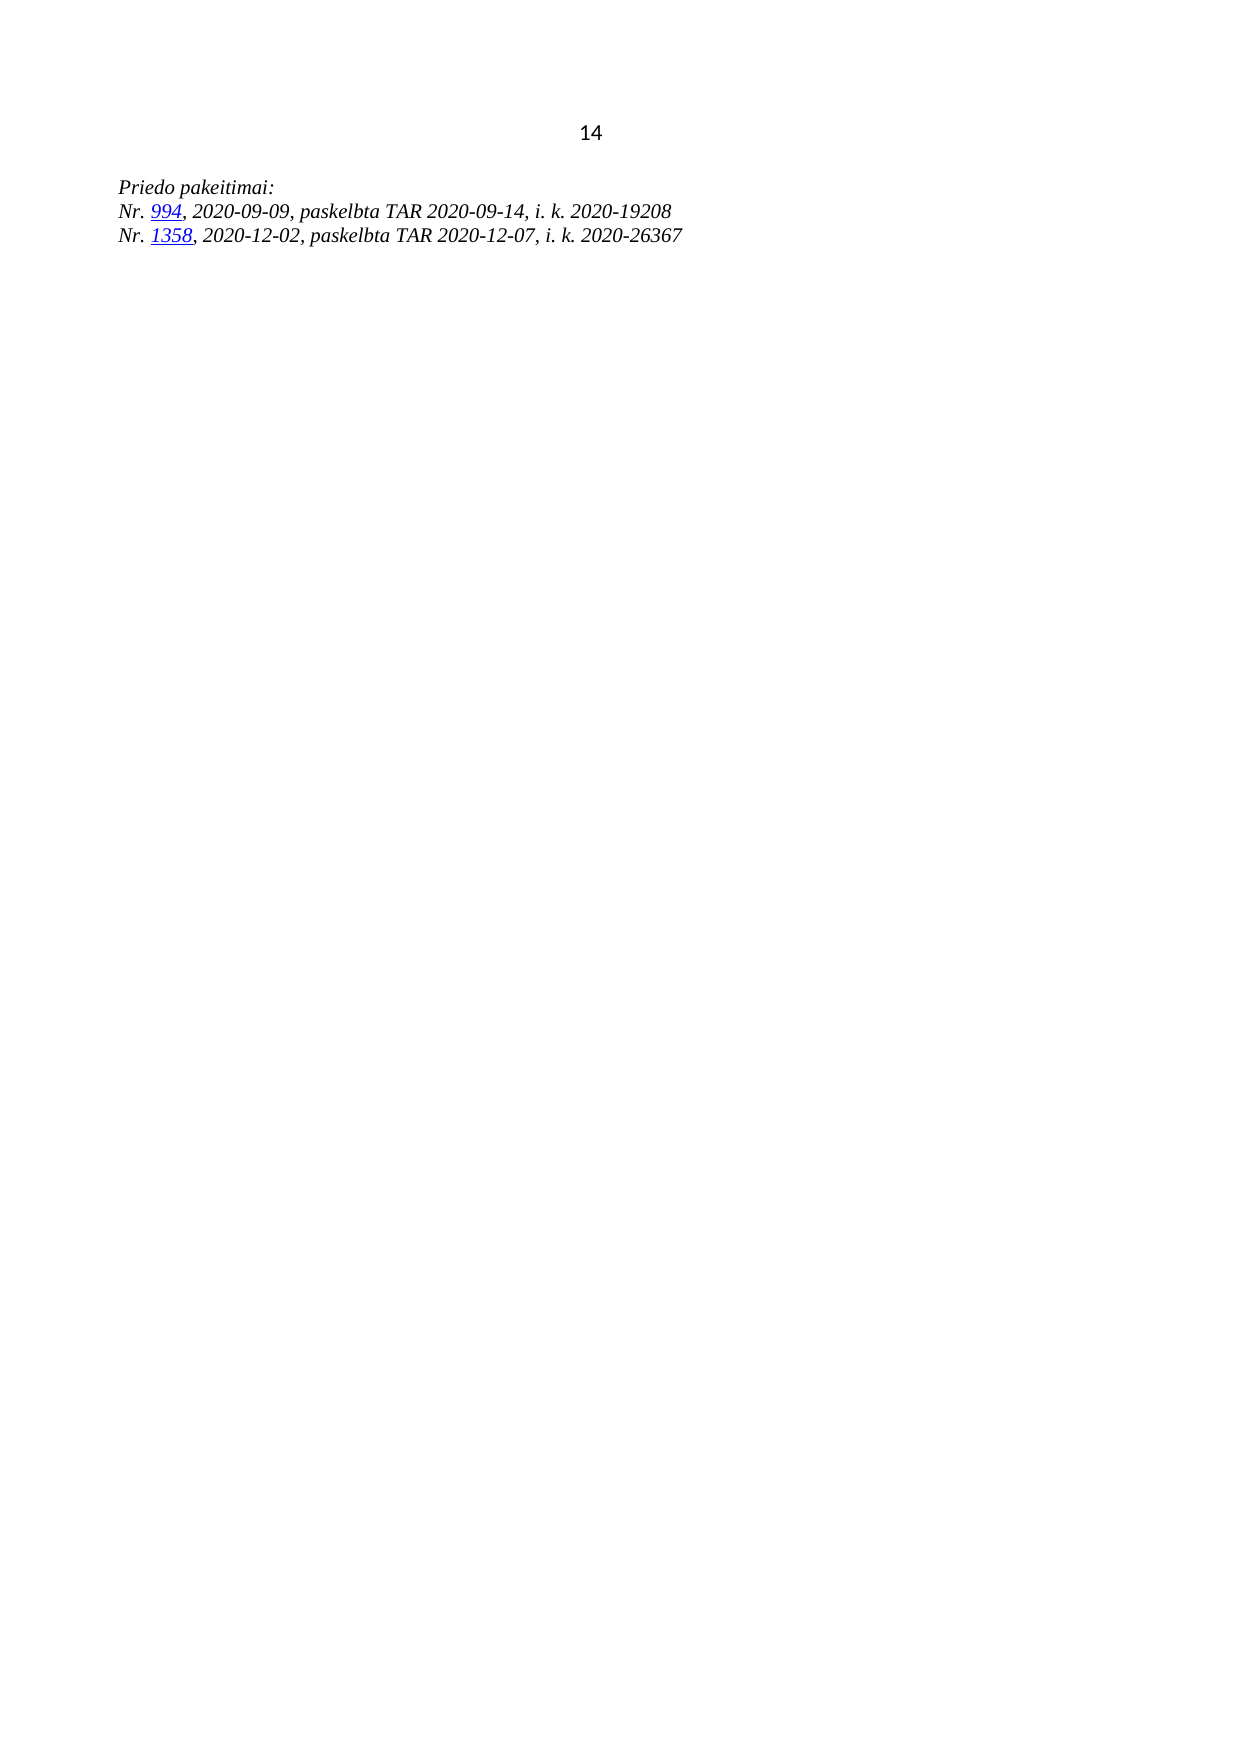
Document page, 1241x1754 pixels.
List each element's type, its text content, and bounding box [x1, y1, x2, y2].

text Nr. 1358, 2020-12-02, paskelbta TAR 2020-12-07, i. k. 2020-26367 [118, 223, 1063, 247]
text Nr. 994, 2020-09-09, paskelbta TAR 2020-09-14, i. k. 2020-19208 [118, 199, 1063, 223]
text Priedo pakeitimai: [118, 175, 1063, 199]
